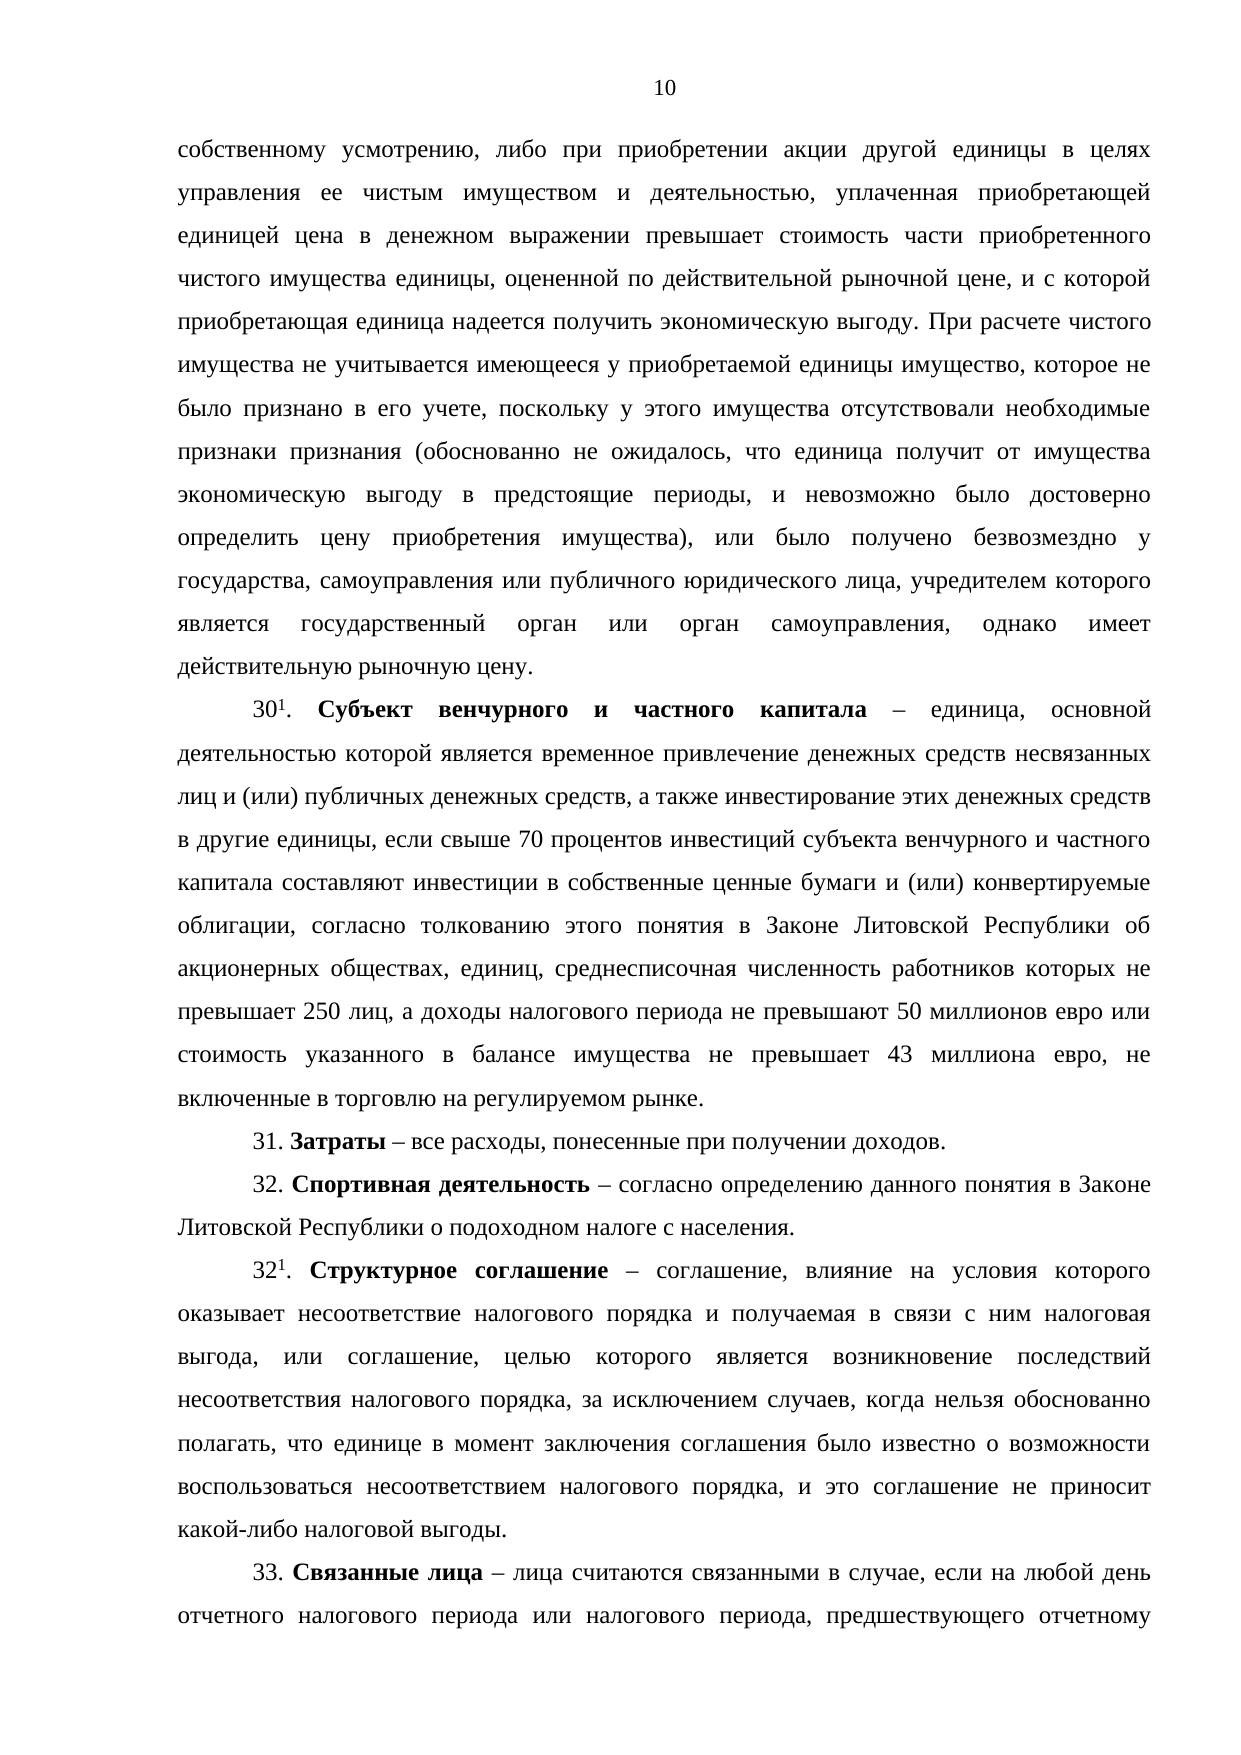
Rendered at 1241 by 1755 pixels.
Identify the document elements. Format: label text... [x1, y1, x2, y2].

text 33. Связанные лица – лица считаются связанными в случае, если на любой день отчетного налогового периода или налогового периода, предшествующего отчетному [177, 1557, 1152, 1629]
text 31. Затраты – все расходы, понесенные при получении доходов. [177, 1126, 1152, 1154]
text 321. Структурное соглашение – соглашение, влияние на условия которого оказывает несоответствие налогового порядка и получаемая в связи с ним налоговая выгода, или соглашение, целью которого является возникновение последствий несоответствия налогового порядка, за исключением случаев, когда нельзя обоснованно полагать, что единице в момент заключения соглашения было известно о возможности воспользоваться несоответствием налогового порядка, и это соглашение не приносит какой-либо налоговой выгоды. [177, 1255, 1152, 1543]
text 32. Спортивная деятельность – согласно определению данного понятия в Законе Литовской Республики о подоходном налоге с населения. [177, 1169, 1152, 1241]
text собственному усмотрению, либо при приобретении акции другой единицы в целях управления ее чистым имуществом и деятельностью, уплаченная приобретающей единицей цена в денежном выражении превышает стоимость части приобретенного чистого имущества единицы, оцененной по действительной рыночной цене, и с которой приобретающая единица надеется получить экономическую выгоду. При расчете чистого имущества не учитывается имеющееся у приобретаемой единицы имущество, которое не было признано в его учете, поскольку у этого имущества отсутствовали необходимые признаки признания (обоснованно не ожидалось, что единица получит от имущества экономическую выгоду в предстоящие периоды, и невозможно было достоверно определить цену приобретения имущества), или было получено безвозмездно у государства, самоуправления или публичного юридического лица, учредителем которого является государственный орган или орган самоуправления, однако имеет действительную рыночную цену. [177, 134, 1152, 680]
text 301. Субъект венчурного и частного капитала – единица, основной деятельностью которой является временное привлечение денежных средств несвязанных лиц и (или) публичных денежных средств, а также инвестирование этих денежных средств в другие единицы, если свыше 70 процентов инвестиций субъекта венчурного и частного капитала составляют инвестиции в собственные ценные бумаги и (или) конвертируемые облигации, согласно толкованию этого понятия в Законе Литовской Республики об акционерных обществах, единиц, среднесписочная численность работников которых не превышает 250 лиц, а доходы налогового периода не превышают 50 миллионов евро или стоимость указанного в балансе имущества не превышает 43 миллиона евро, не включенные в торговлю на регулируемом рынке. [177, 694, 1152, 1111]
